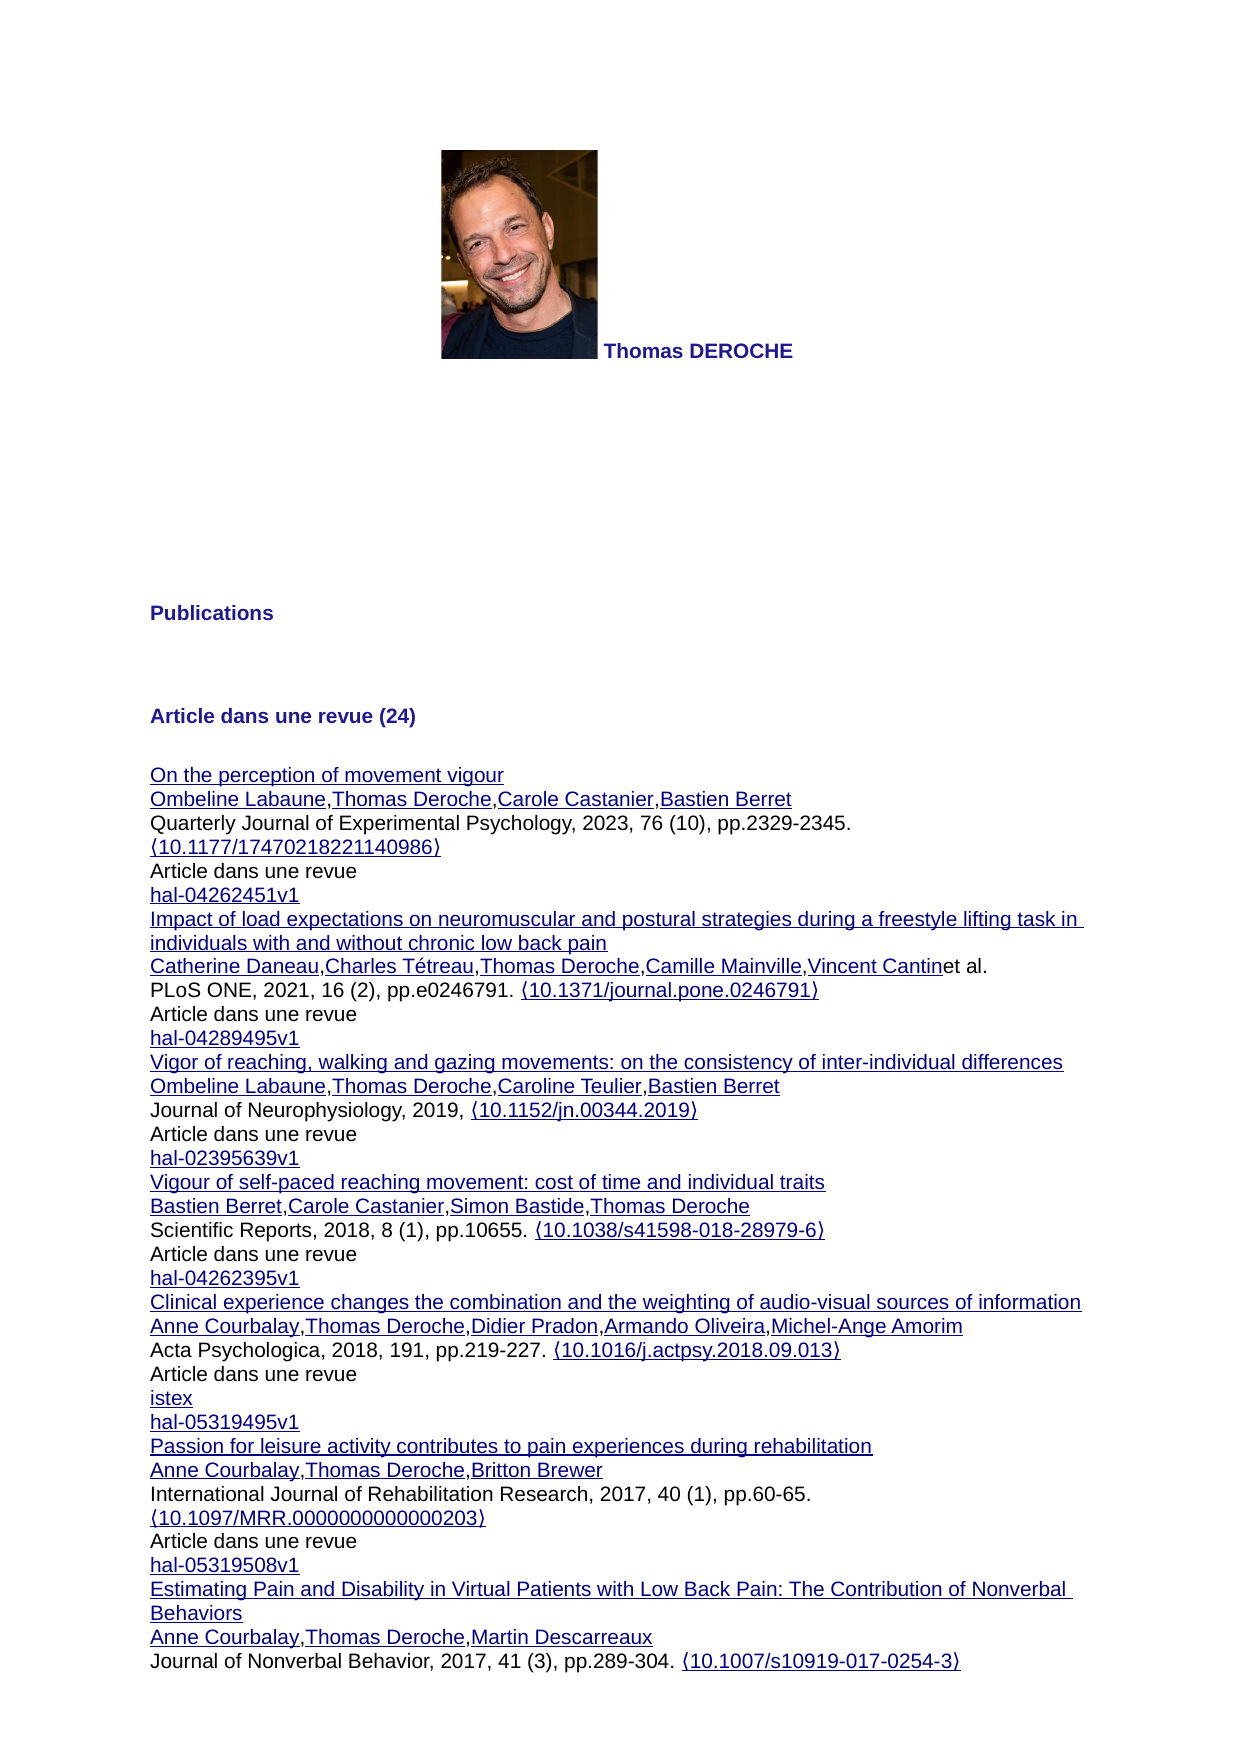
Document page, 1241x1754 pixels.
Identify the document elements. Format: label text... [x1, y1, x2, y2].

table_cell Vigour of self-paced reaching movement: cost of time and individual traits Bastien Berret,Carole Castanier,Simon Bastide,Thomas Deroche Scientific Reports, 2018, 8 (1), pp.10655. ⟨10.1038/s41598-018-28979-6⟩ Article dans une revue hal-04262395v1 [150, 1170, 1090, 1290]
table_cell Clinical experience changes the combination and the weighting of audio-visual sources of information Anne Courbalay,Thomas Deroche,Didier Pradon,Armando Oliveira,Michel-Ange Amorim Acta Psychologica, 2018, 191, pp.219-227. ⟨10.1016/j.actpsy.2018.09.013⟩ Article dans une revue istex hal-05319495v1 [150, 1290, 1090, 1433]
table_cell Estimating Pain and Disability in Virtual Patients with Low Back Pain: The Contribution of Nonverbal Behaviors Anne Courbalay,Thomas Deroche,Martin Descarreaux Journal of Nonverbal Behavior, 2017, 41 (3), pp.289-304. ⟨10.1007/s10919-017-0254-3⟩ [150, 1577, 1090, 1673]
table_cell Impact of load expectations on neuromuscular and postural strategies during a freestyle lifting task in individuals with and without chronic low back pain Catherine Daneau,Charles Tétreau,Thomas Deroche,Camille Mainville,Vincent Cantinet al. PLoS ONE, 2021, 16 (2), pp.e0246791. ⟨10.1371/journal.pone.0246791⟩ Article dans une revue hal-04289495v1 [150, 906, 1090, 1050]
subtitle Publications [150, 601, 1090, 625]
table_cell Vigor of reaching, walking and gazing movements: on the consistency of inter-individual differences Ombeline Labaune,Thomas Deroche,Caroline Teulier,Bastien Berret Journal of Neurophysiology, 2019, ⟨10.1152/jn.00344.2019⟩ Article dans une revue hal-02395639v1 [150, 1050, 1090, 1170]
table_cell Passion for leisure activity contributes to pain experiences during rehabilitation Anne Courbalay,Thomas Deroche,Britton Brewer International Journal of Rehabilitation Research, 2017, 40 (1), pp.60-65. ⟨10.1097/MRR.0000000000000203⟩ Article dans une revue hal-05319508v1 [150, 1434, 1090, 1577]
subtitle Article dans une revue (24) [150, 704, 1090, 728]
subtitle Thomas DEROCHE [150, 150, 1090, 363]
picture [441, 150, 598, 359]
table_header On the perception of movement vigour Ombeline Labaune,Thomas Deroche,Carole Castanier,Bastien Berret Quarterly Journal of Experimental Psychology, 2023, 76 (10), pp.2329-2345. ⟨10.1177/17470218221140986⟩ Article dans une revue hal-04262451v1 [150, 763, 1090, 906]
